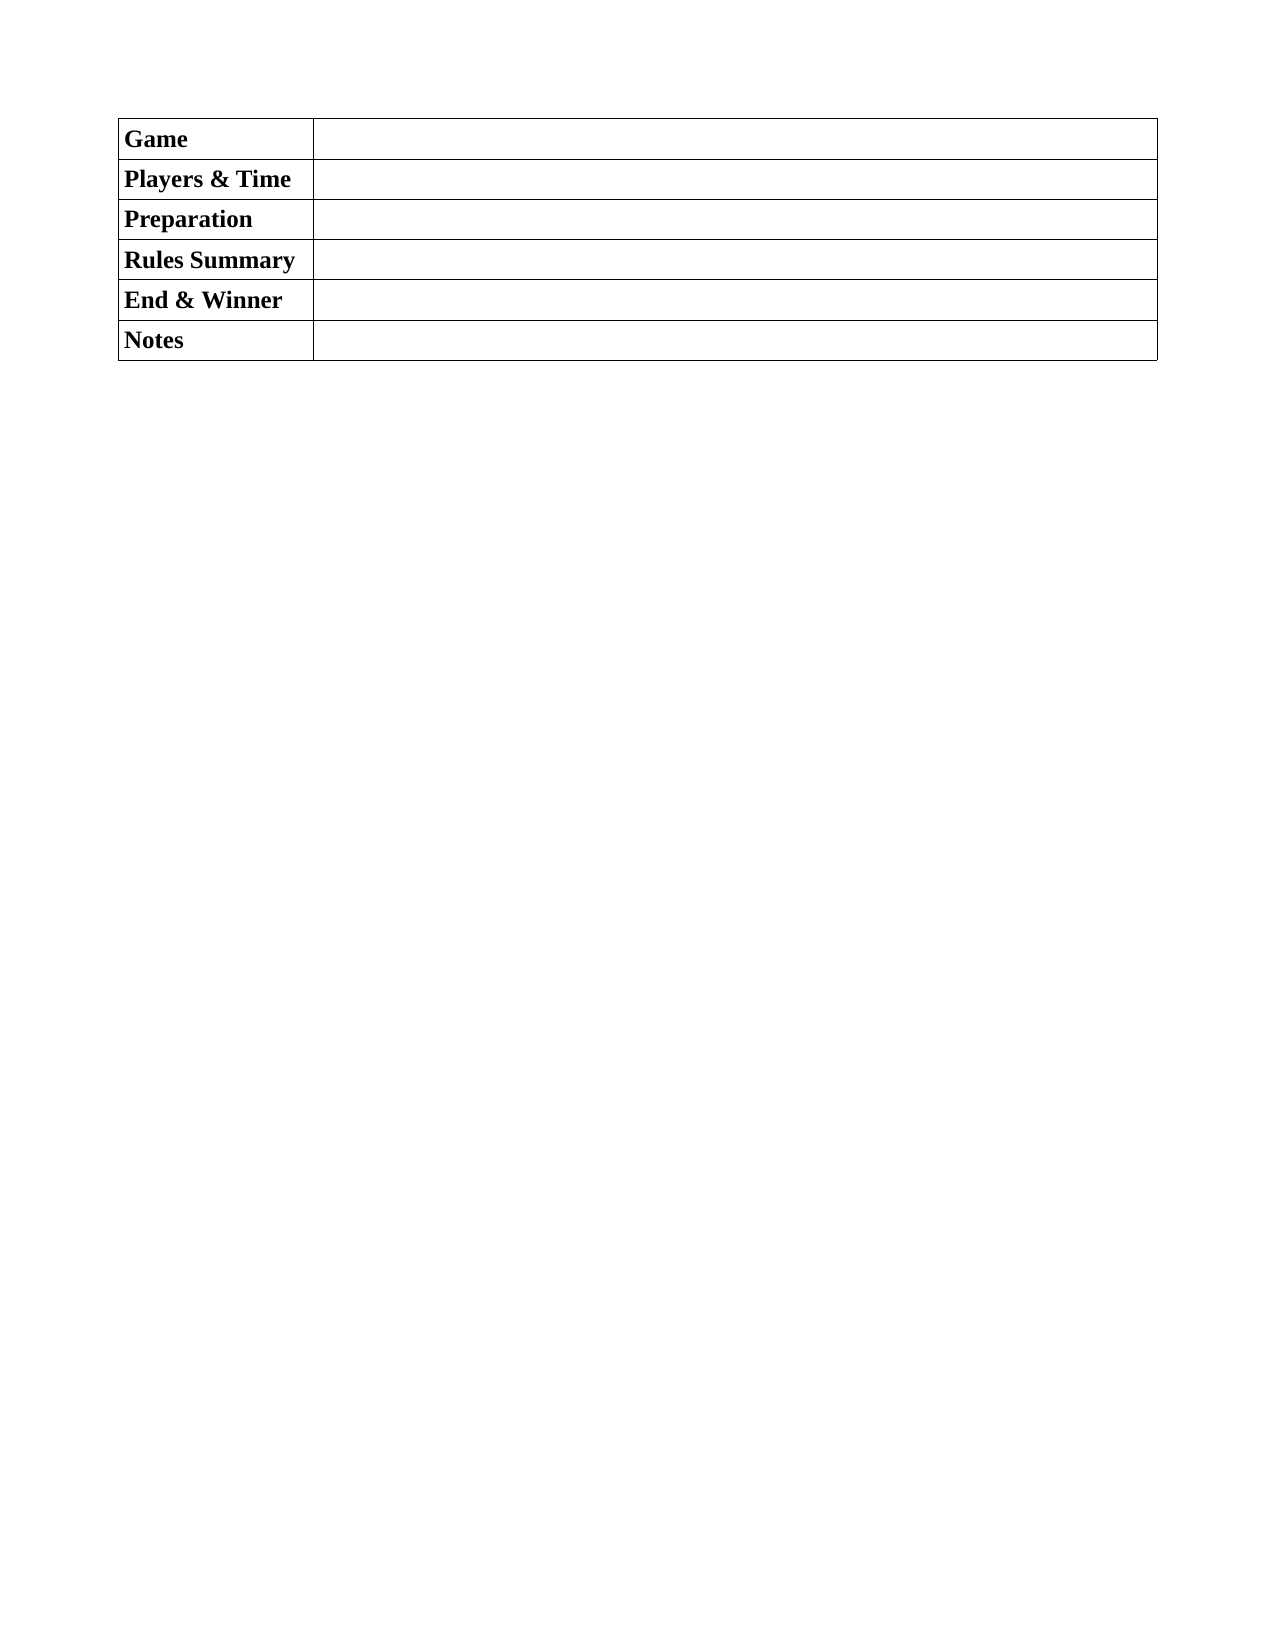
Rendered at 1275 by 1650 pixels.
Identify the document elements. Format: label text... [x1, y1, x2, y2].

table_cell [314, 321, 1157, 360]
table_cell Players & Time [119, 160, 313, 199]
table_cell End & Winner [119, 280, 313, 320]
table_header Game [119, 119, 313, 158]
table_cell Preparation [119, 200, 313, 239]
table_cell [314, 160, 1157, 199]
table_cell [314, 280, 1157, 320]
table_cell Notes [119, 321, 313, 360]
table_header [314, 119, 1157, 158]
table_cell [314, 240, 1157, 279]
table_cell Rules Summary [119, 240, 313, 279]
table_cell [314, 200, 1157, 239]
